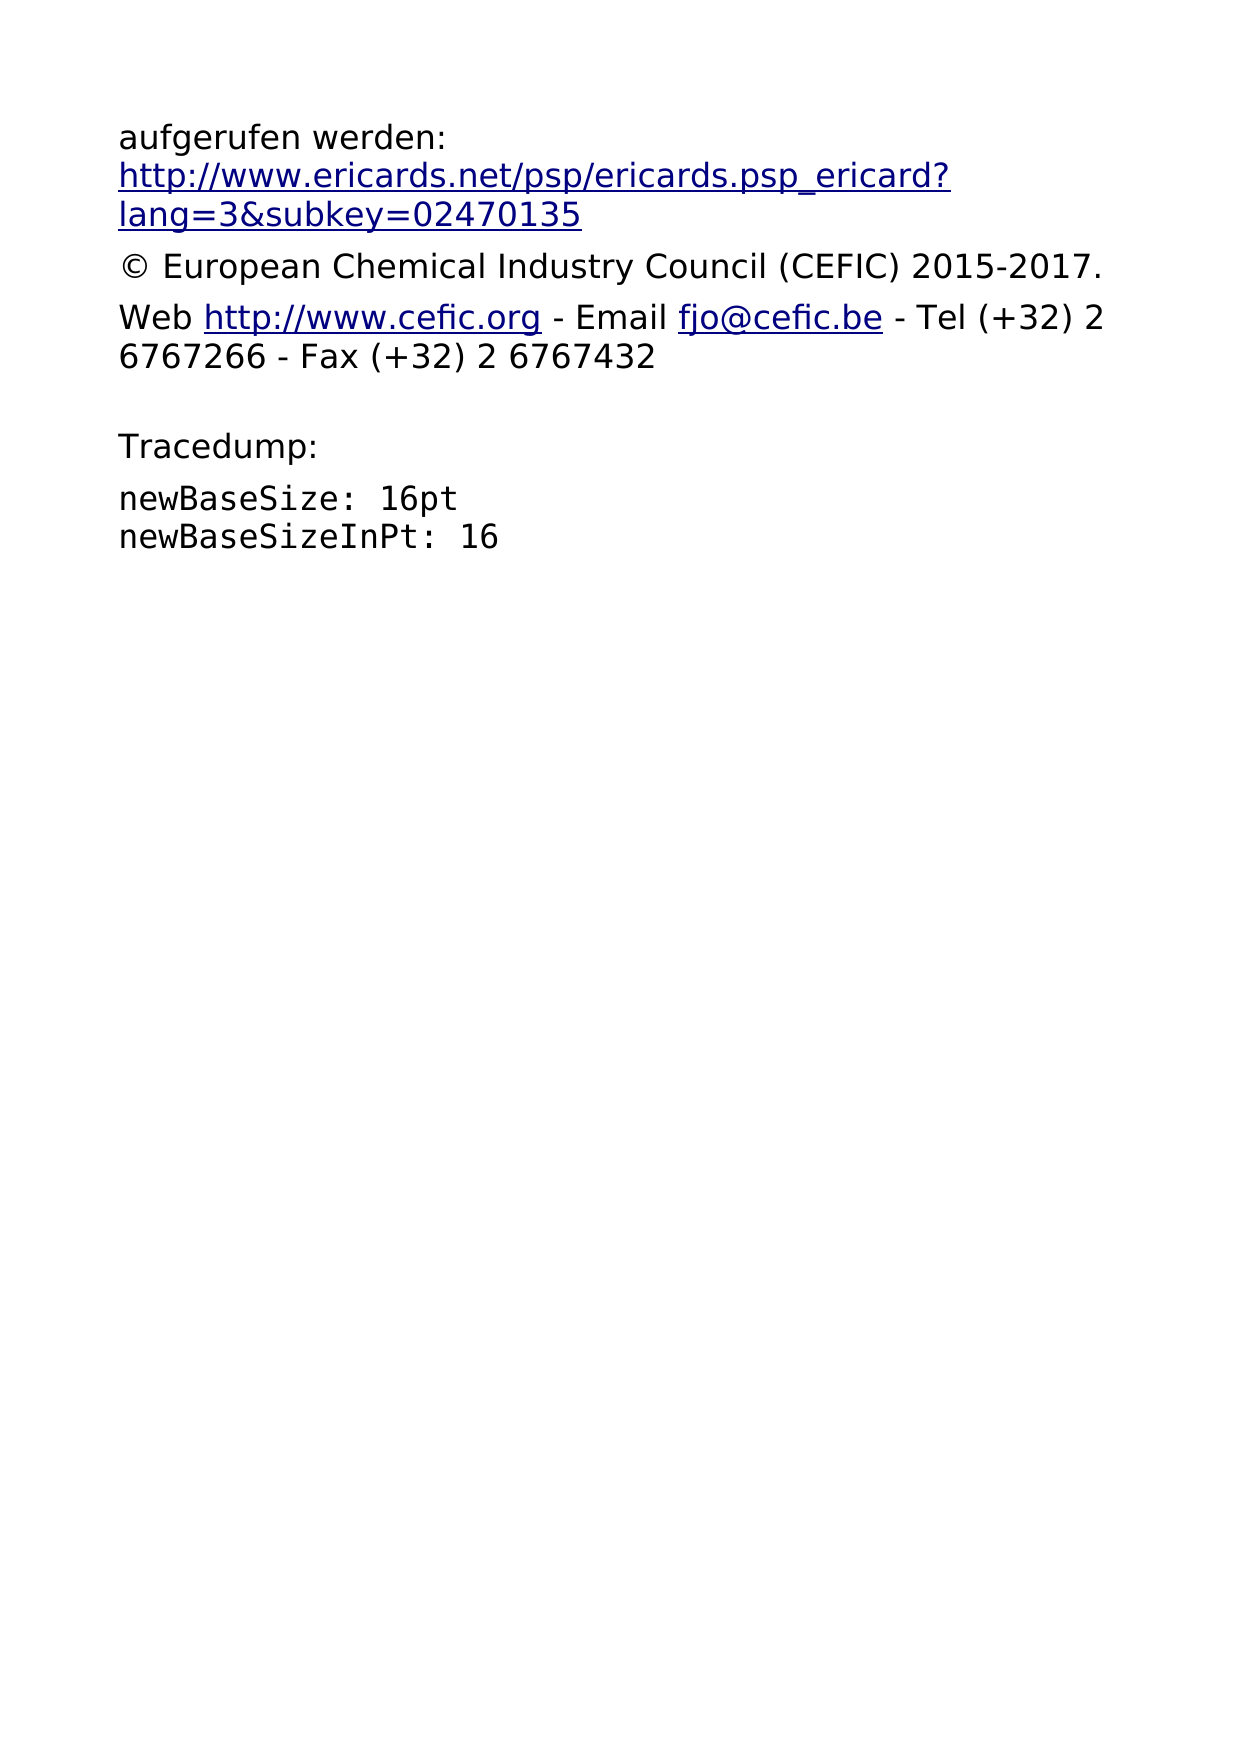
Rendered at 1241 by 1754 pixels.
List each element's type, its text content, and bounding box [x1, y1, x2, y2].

text Web http://www.cefic.org - Email fjo@cefic.be - Tel (+32) 2 6767266 - Fax (+32) 2 6767432 [118, 298, 1122, 376]
text aufgerufen werden: http://www.ericards.net/psp/ericards.psp_ericard?lang=3&subkey=02470135 [118, 118, 1122, 235]
text © European Chemical Industry Council (CEFIC) 2015-2017. [118, 247, 1122, 286]
text newBaseSize: 16pt newBaseSizeInPt: 16 [118, 479, 1122, 557]
text Tracedump: [118, 389, 1122, 466]
